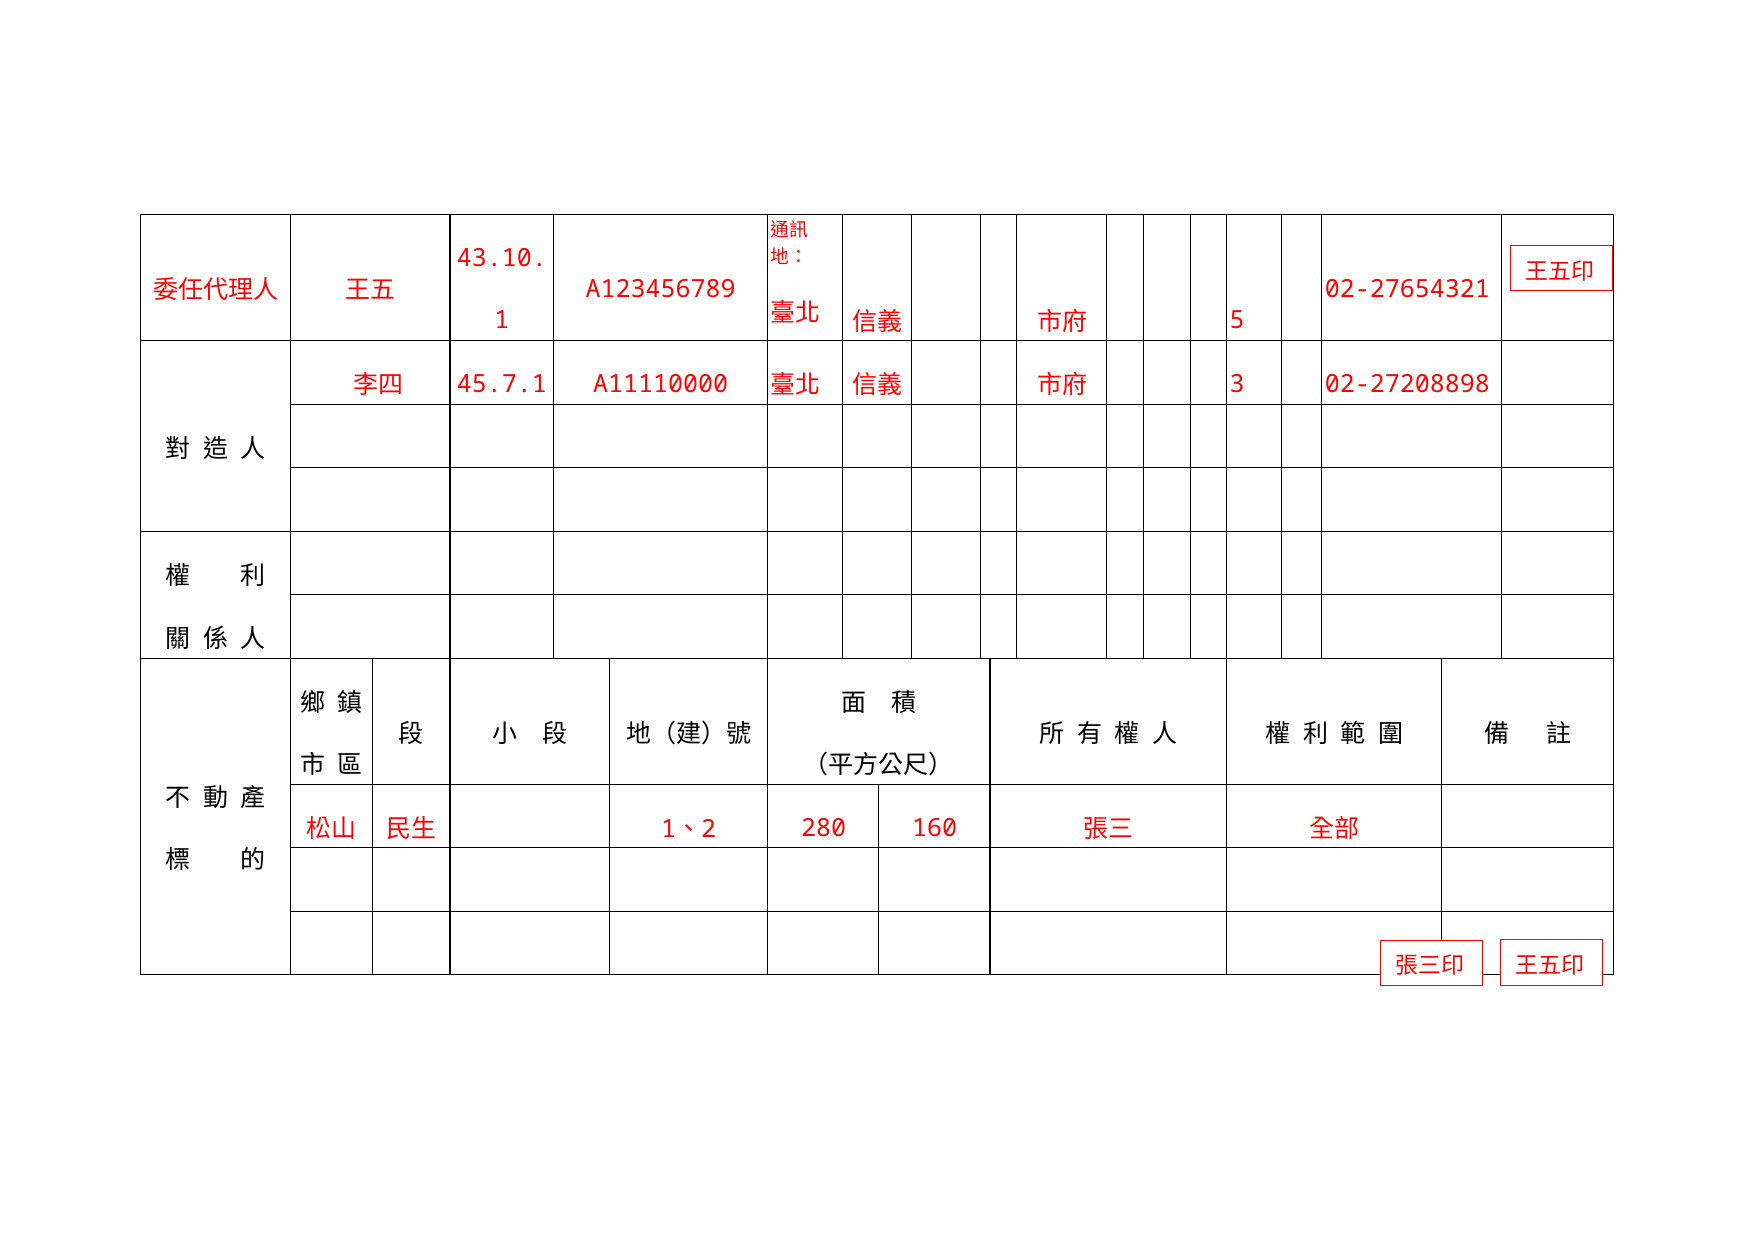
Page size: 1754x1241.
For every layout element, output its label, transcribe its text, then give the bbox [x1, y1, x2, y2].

table_cell [291, 848, 372, 911]
table_cell [1107, 215, 1143, 340]
table_cell 全部 [1227, 785, 1441, 847]
table_cell [610, 848, 767, 911]
table_cell 段 [373, 659, 449, 784]
table_cell [1107, 405, 1143, 467]
table_cell [1144, 215, 1190, 340]
table_cell [1322, 405, 1501, 467]
table_cell [981, 595, 1016, 658]
table_cell [373, 848, 449, 911]
table_cell [981, 341, 1016, 403]
table_cell [1282, 532, 1321, 594]
table_cell [1144, 532, 1190, 594]
table_cell [912, 468, 980, 531]
table_cell [1191, 215, 1226, 340]
table_cell [981, 405, 1016, 467]
table_cell [981, 468, 1016, 531]
table_cell [981, 215, 1016, 340]
table_cell [1144, 405, 1190, 467]
table_cell 所 有 權 人 [991, 659, 1226, 784]
table_cell [1322, 468, 1501, 531]
table_cell [1442, 912, 1613, 974]
table_cell 臺北 [768, 341, 842, 403]
table_cell [1017, 595, 1106, 658]
table_cell A11110000 [554, 341, 767, 403]
table_cell [451, 532, 553, 594]
table_cell [1017, 468, 1106, 531]
table_cell [843, 532, 911, 594]
table_cell [1502, 215, 1613, 340]
table_cell 02-27654321 [1322, 215, 1501, 340]
table_cell [912, 532, 980, 594]
table_cell 權 利 範 圍 [1227, 659, 1441, 784]
table_cell [843, 405, 911, 467]
table_cell [451, 595, 553, 658]
table_cell [1502, 405, 1613, 467]
table_cell [1227, 848, 1441, 911]
table_cell 李四 [291, 341, 449, 403]
table_cell [554, 468, 767, 531]
table_cell 02-27208898 [1322, 341, 1501, 403]
table_cell 對 造 人 [141, 341, 290, 531]
table_cell [1442, 848, 1613, 911]
table_cell [912, 215, 980, 340]
table_cell [291, 468, 449, 531]
table_cell [1227, 468, 1281, 531]
table_cell [1107, 595, 1143, 658]
table_cell 通訊地： 臺北 [768, 215, 842, 340]
table_cell [768, 848, 878, 911]
table_cell [291, 405, 449, 467]
table_cell 委任代理人 [141, 215, 290, 340]
table_cell 權 利 關 係 人 [141, 532, 290, 658]
table_cell [1502, 468, 1613, 531]
table_cell [291, 532, 449, 594]
table_cell [981, 532, 1016, 594]
table_cell [451, 848, 609, 911]
table_cell 備 註 [1442, 659, 1613, 784]
table_cell [991, 912, 1226, 974]
table_cell [291, 595, 449, 658]
table_cell [1282, 468, 1321, 531]
table_cell [1107, 532, 1143, 594]
table_cell [1282, 595, 1321, 658]
table_cell [912, 341, 980, 403]
table_cell 43.10.1 [451, 215, 553, 340]
table_cell [1017, 532, 1106, 594]
table_cell 信義 [843, 215, 911, 340]
table_cell 民生 [373, 785, 449, 847]
table_cell [1227, 532, 1281, 594]
table_cell [991, 848, 1226, 911]
table_cell [291, 912, 372, 974]
table_cell 45.7.1 [451, 341, 553, 403]
table_cell 1、2 [610, 785, 767, 847]
table_cell [554, 595, 767, 658]
table_cell 面 積 （平方公尺） [768, 659, 989, 784]
table_cell [1227, 595, 1281, 658]
table_cell [1282, 341, 1321, 403]
table_cell 不 動 產 標 的 [141, 659, 290, 974]
table_cell [879, 848, 989, 911]
table_cell [373, 912, 449, 974]
table_cell 160 [879, 785, 989, 847]
table_cell [1227, 405, 1281, 467]
table_cell 地（建）號 [610, 659, 767, 784]
table_cell [1502, 532, 1613, 594]
table_cell [554, 532, 767, 594]
table_cell [768, 532, 842, 594]
table_cell [1502, 595, 1613, 658]
table_cell [451, 912, 609, 974]
table_cell 松山 [291, 785, 372, 847]
table_cell [1322, 595, 1501, 658]
table_cell [843, 595, 911, 658]
table_cell [1107, 341, 1143, 403]
table_cell 張三 [991, 785, 1226, 847]
table_cell 王五 [291, 215, 449, 340]
table_cell [1191, 341, 1226, 403]
table_cell 小 段 [451, 659, 609, 784]
table_cell [1442, 785, 1613, 847]
table_cell 280 [768, 785, 878, 847]
table_cell [451, 785, 609, 847]
table_cell [1282, 405, 1321, 467]
table_cell 3 [1227, 341, 1281, 403]
table_cell 5 [1227, 215, 1281, 340]
table_cell [768, 912, 878, 974]
table_cell [1322, 532, 1501, 594]
table_cell A123456789 [554, 215, 767, 340]
table_cell [1144, 468, 1190, 531]
table_cell 信義 [843, 341, 911, 403]
table_cell [1017, 405, 1106, 467]
table_cell [912, 595, 980, 658]
table_cell [1191, 532, 1226, 594]
table_cell 鄉 鎮 市 區 [291, 659, 372, 784]
table_cell 市府 [1017, 341, 1106, 403]
table_cell [554, 405, 767, 467]
table_cell [768, 468, 842, 531]
table_cell [1107, 468, 1143, 531]
table_cell [1191, 405, 1226, 467]
table_cell [451, 468, 553, 531]
table_cell [1502, 341, 1613, 403]
table_cell [1191, 468, 1226, 531]
table_cell [451, 405, 553, 467]
table_cell [768, 405, 842, 467]
table_cell [879, 912, 989, 974]
table_cell [912, 405, 980, 467]
table_cell [610, 912, 767, 974]
table_cell [1144, 595, 1190, 658]
table_cell [768, 595, 842, 658]
table_cell [1227, 912, 1441, 974]
table_cell [1191, 595, 1226, 658]
table_cell [843, 468, 911, 531]
table_cell [1144, 341, 1190, 403]
table_cell 市府 [1017, 215, 1106, 340]
table_cell [1282, 215, 1321, 340]
